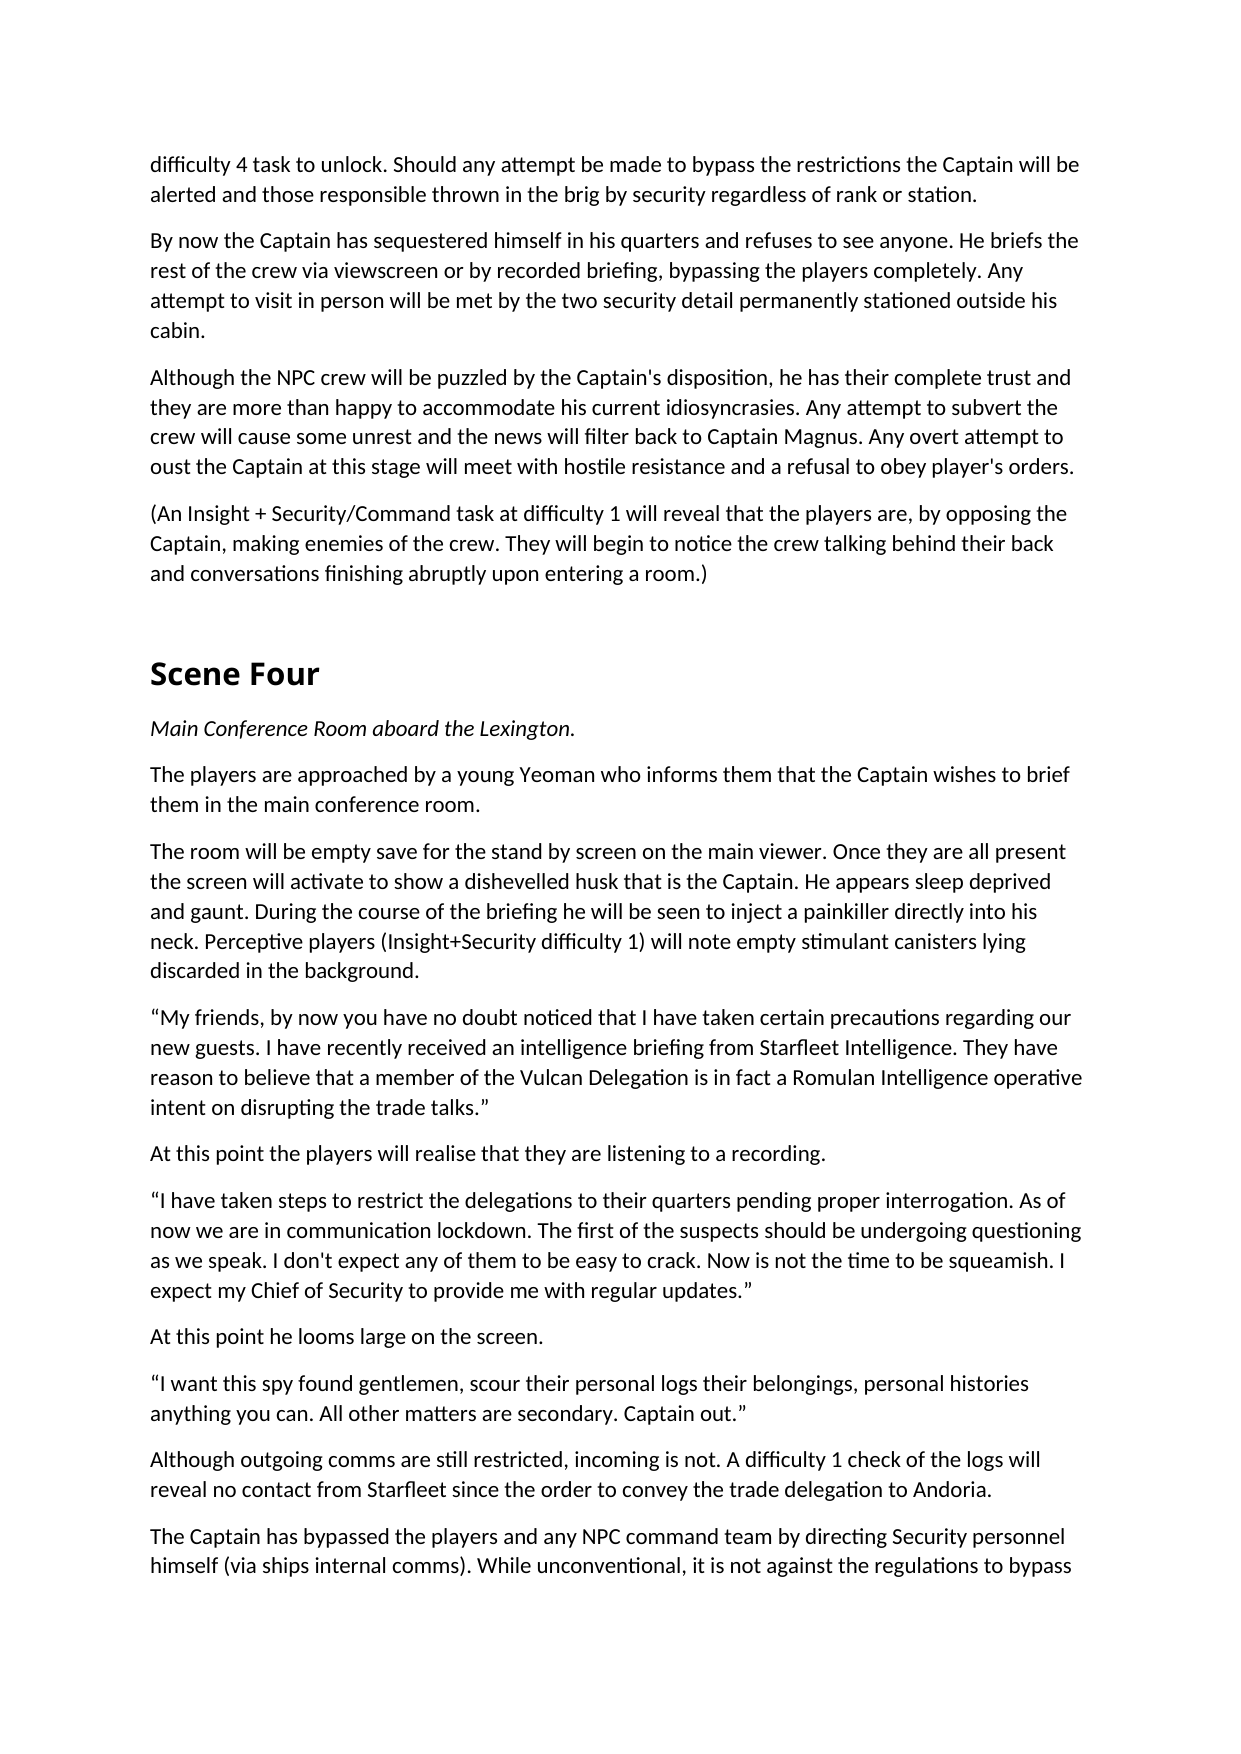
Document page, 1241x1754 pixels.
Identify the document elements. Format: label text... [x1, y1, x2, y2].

text “I have taken steps to restrict the delegations to their quarters pending proper interrogation. As of now we are in communication lockdown. The first of the suspects should be undergoing questioning as we speak. I don't expect any of them to be easy to crack. Now is not the time to be squeamish. I expect my Chief of Security to provide me with regular updates.” [150, 1186, 1090, 1304]
text “My friends, by now you have no doubt noticed that I have taken certain precautions regarding our new guests. I have recently received an intelligence briefing from Starfleet Intelligence. They have reason to believe that a member of the Vulcan Delegation is in fact a Romulan Intelligence operative intent on disrupting the trade talks.” [150, 1003, 1090, 1121]
text At this point he looms large on the screen. [150, 1322, 1090, 1350]
text The room will be empty save for the stand by screen on the main viewer. Once they are all present the screen will activate to show a dishevelled husk that is the Captain. He appears sleep deprived and gaunt. During the course of the briefing he will be seen to inject a painkiller directly into his neck. Perceptive players (Insight+Security difficulty 1) will note empty stimulant canisters lying discarded in the background. [150, 837, 1090, 985]
text Main Conference Room aboard the Lexington. [150, 714, 1090, 742]
text Although outgoing comms are still restricted, incoming is not. A difficulty 1 check of the logs will reveal no contact from Starfleet since the order to convey the trade delegation to Andoria. [150, 1445, 1090, 1503]
text Although the NPC crew will be puzzled by the Captain's disposition, he has their complete trust and they are more than happy to accommodate his current idiosyncrasies. Any attempt to subvert the crew will cause some unrest and the news will filter back to Captain Magnus. Any overt attempt to oust the Captain at this stage will meet with hostile resistance and a refusal to obey player's orders. [150, 363, 1090, 480]
text At this point the players will realise that they are listening to a recording. [150, 1139, 1090, 1167]
text (An Insight + Security/Command task at difficulty 1 will reveal that the players are, by opposing the Captain, making enemies of the crew. They will begin to notice the crew talking behind their back and conversations finishing abruptly upon entering a room.) [150, 499, 1090, 587]
text Scene Four [150, 652, 1090, 694]
text The players are approached by a young Yeoman who informs them that the Captain wishes to brief them in the main conference room. [150, 761, 1090, 818]
text By now the Captain has sequestered himself in his quarters and refuses to see anyone. He briefs the rest of the crew via viewscreen or by recorded briefing, bypassing the players completely. Any attempt to visit in person will be met by the two security detail permanently stationed outside his cabin. [150, 226, 1090, 344]
text The Captain has bypassed the players and any NPC command team by directing Security personnel himself (via ships internal comms). While unconventional, it is not against the regulations to bypass [150, 1522, 1090, 1580]
text “I want this spy found gentlemen, scour their personal logs their belongings, personal histories anything you can. All other matters are secondary. Captain out.” [150, 1369, 1090, 1427]
text difficulty 4 task to unlock. Should any attempt be made to bypass the restrictions the Captain will be alerted and those responsible thrown in the brig by security regardless of rank or station. [150, 150, 1090, 208]
